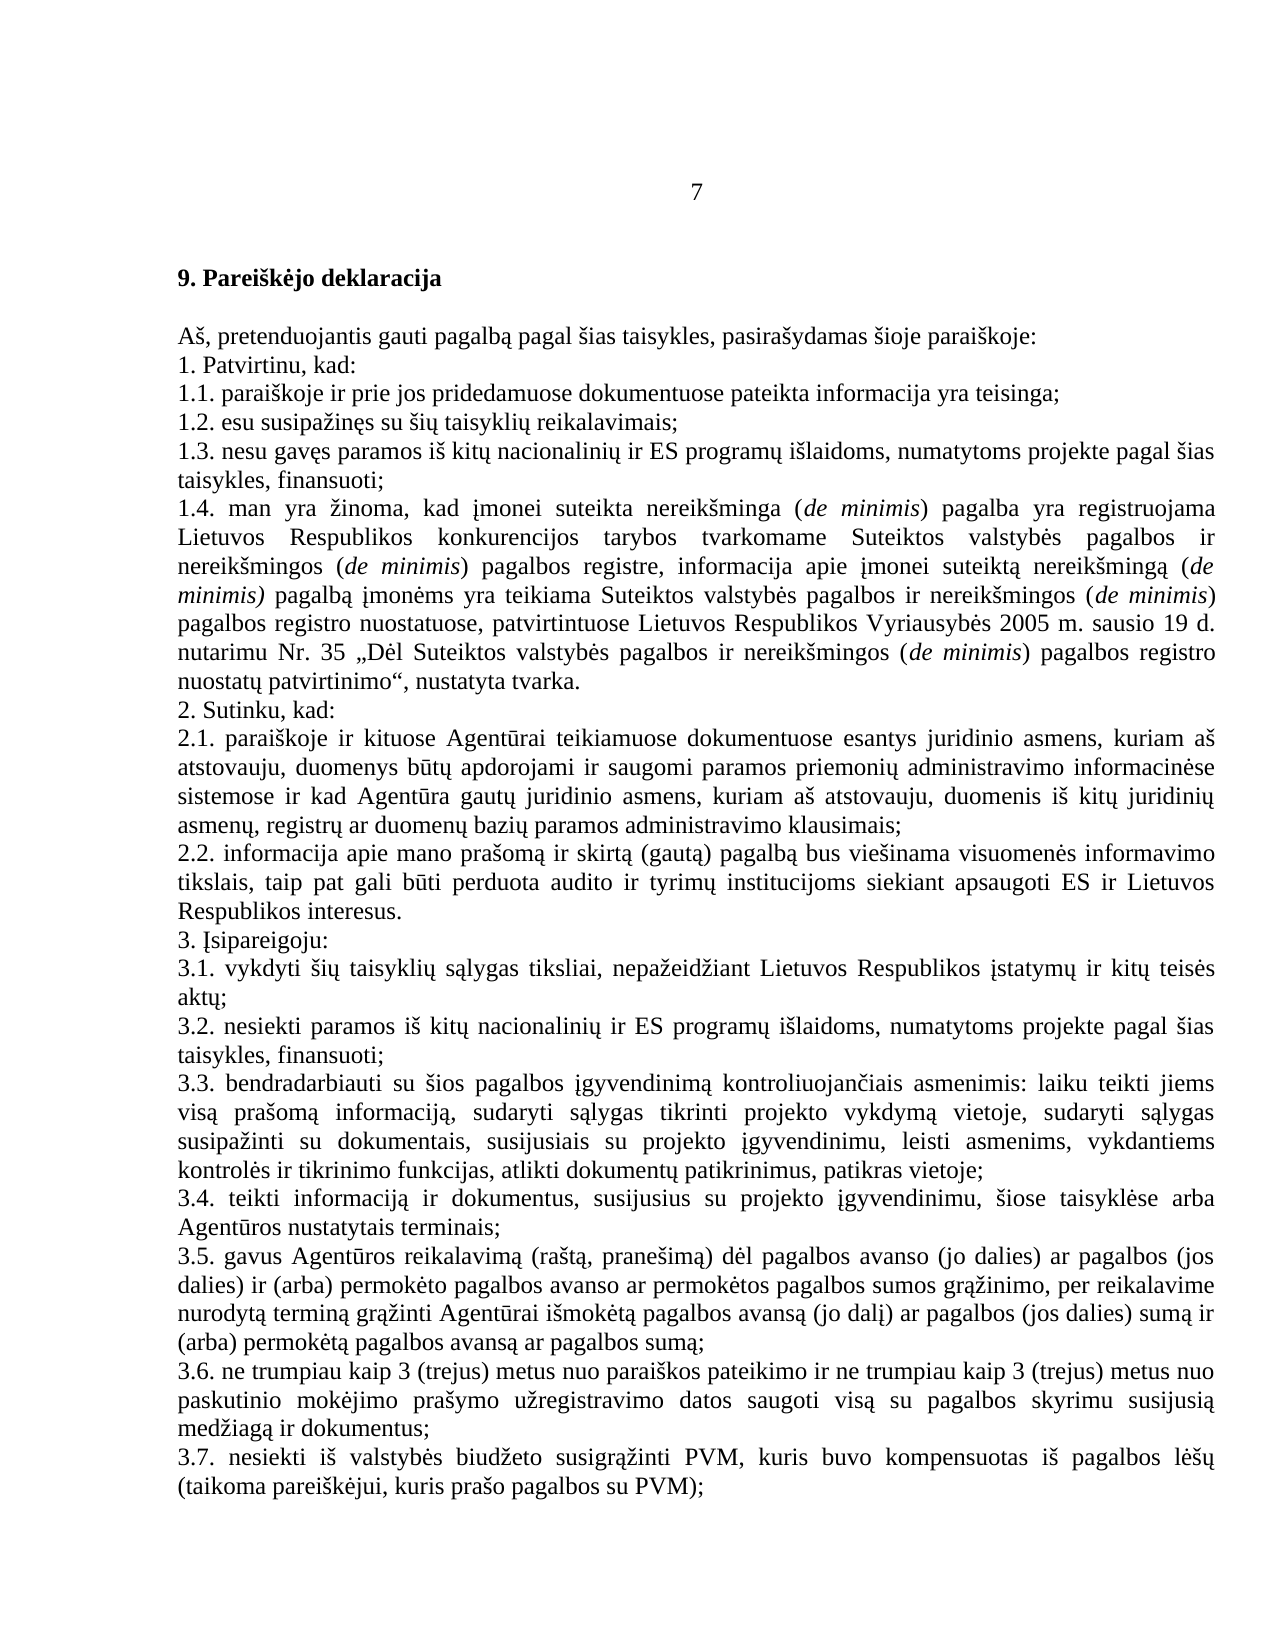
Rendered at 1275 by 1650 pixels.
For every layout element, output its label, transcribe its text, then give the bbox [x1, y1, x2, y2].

text 1.2. esu susipažinęs su šių taisyklių reikalavimais; [177, 407, 1216, 436]
text Aš, pretenduojantis gauti pagalbą pagal šias taisykles, pasirašydamas šioje paraiškoje: [177, 321, 1216, 350]
text 3.1. vykdyti šių taisyklių sąlygas tiksliai, nepažeidžiant Lietuvos Respublikos įstatymų ir kitų teisės aktų; [177, 953, 1216, 1011]
text 2.1. paraiškoje ir kituose Agentūrai teikiamuose dokumentuose esantys juridinio asmens, kuriam aš atstovauju, duomenys būtų apdorojami ir saugomi paramos priemonių administravimo informacinėse sistemose ir kad Agentūra gautų juridinio asmens, kuriam aš atstovauju, duomenis iš kitų juridinių asmenų, registrų ar duomenų bazių paramos administravimo klausimais; [177, 723, 1216, 838]
text 3. Įsipareigoju: [177, 925, 1216, 953]
text 1.1. paraiškoje ir prie jos pridedamuose dokumentuose pateikta informacija yra teisinga; [177, 378, 1216, 407]
text 3.7. nesiekti iš valstybės biudžeto susigrąžinti PVM, kuris buvo kompensuotas iš pagalbos lėšų (taikoma pareiškėjui, kuris prašo pagalbos su PVM); [177, 1442, 1216, 1500]
text 3.5. gavus Agentūros reikalavimą (raštą, pranešimą) dėl pagalbos avanso (jo dalies) ar pagalbos (jos dalies) ir (arba) permokėto pagalbos avanso ar permokėtos pagalbos sumos grąžinimo, per reikalavime nurodytą terminą grąžinti Agentūrai išmokėtą pagalbos avansą (jo dalį) ar pagalbos (jos dalies) sumą ir (arba) permokėtą pagalbos avansą ar pagalbos sumą; [177, 1241, 1216, 1356]
text 1. Patvirtinu, kad: [177, 350, 1216, 378]
text 2. Sutinku, kad: [177, 695, 1216, 723]
text 9. Pareiškėjo deklaracija [177, 263, 1216, 292]
text 3.6. ne trumpiau kaip 3 (trejus) metus nuo paraiškos pateikimo ir ne trumpiau kaip 3 (trejus) metus nuo paskutinio mokėjimo prašymo užregistravimo datos saugoti visą su pagalbos skyrimu susijusią medžiagą ir dokumentus; [177, 1356, 1216, 1442]
text 3.4. teikti informaciją ir dokumentus, susijusius su projekto įgyvendinimu, šiose taisyklėse arba Agentūros nustatytais terminais; [177, 1183, 1216, 1241]
text 2.2. informacija apie mano prašomą ir skirtą (gautą) pagalbą bus viešinama visuomenės informavimo tikslais, taip pat gali būti perduota audito ir tyrimų institucijoms siekiant apsaugoti ES ir Lietuvos Respublikos interesus. [177, 838, 1216, 925]
text 3.2. nesiekti paramos iš kitų nacionalinių ir ES programų išlaidoms, numatytoms projekte pagal šias taisykles, finansuoti; [177, 1011, 1216, 1068]
text 1.4. man yra žinoma, kad įmonei suteikta nereikšminga (de minimis) pagalba yra registruojama Lietuvos Respublikos konkurencijos tarybos tvarkomame Suteiktos valstybės pagalbos ir nereikšmingos (de minimis) pagalbos registre, informacija apie įmonei suteiktą nereikšmingą (de minimis) pagalbą įmonėms yra teikiama Suteiktos valstybės pagalbos ir nereikšmingos (de minimis) pagalbos registro nuostatuose, patvirtintuose Lietuvos Respublikos Vyriausybės 2005 m. sausio 19 d. nutarimu Nr. 35 „Dėl Suteiktos valstybės pagalbos ir nereikšmingos (de minimis) pagalbos registro nuostatų patvirtinimo“, nustatyta tvarka. [177, 493, 1216, 695]
text 1.3. nesu gavęs paramos iš kitų nacionalinių ir ES programų išlaidoms, numatytoms projekte pagal šias taisykles, finansuoti; [177, 436, 1216, 493]
text 3.3. bendradarbiauti su šios pagalbos įgyvendinimą kontroliuojančiais asmenimis: laiku teikti jiems visą prašomą informaciją, sudaryti sąlygas tikrinti projekto vykdymą vietoje, sudaryti sąlygas susipažinti su dokumentais, susijusiais su projekto įgyvendinimu, leisti asmenims, vykdantiems kontrolės ir tikrinimo funkcijas, atlikti dokumentų patikrinimus, patikras vietoje; [177, 1068, 1216, 1183]
